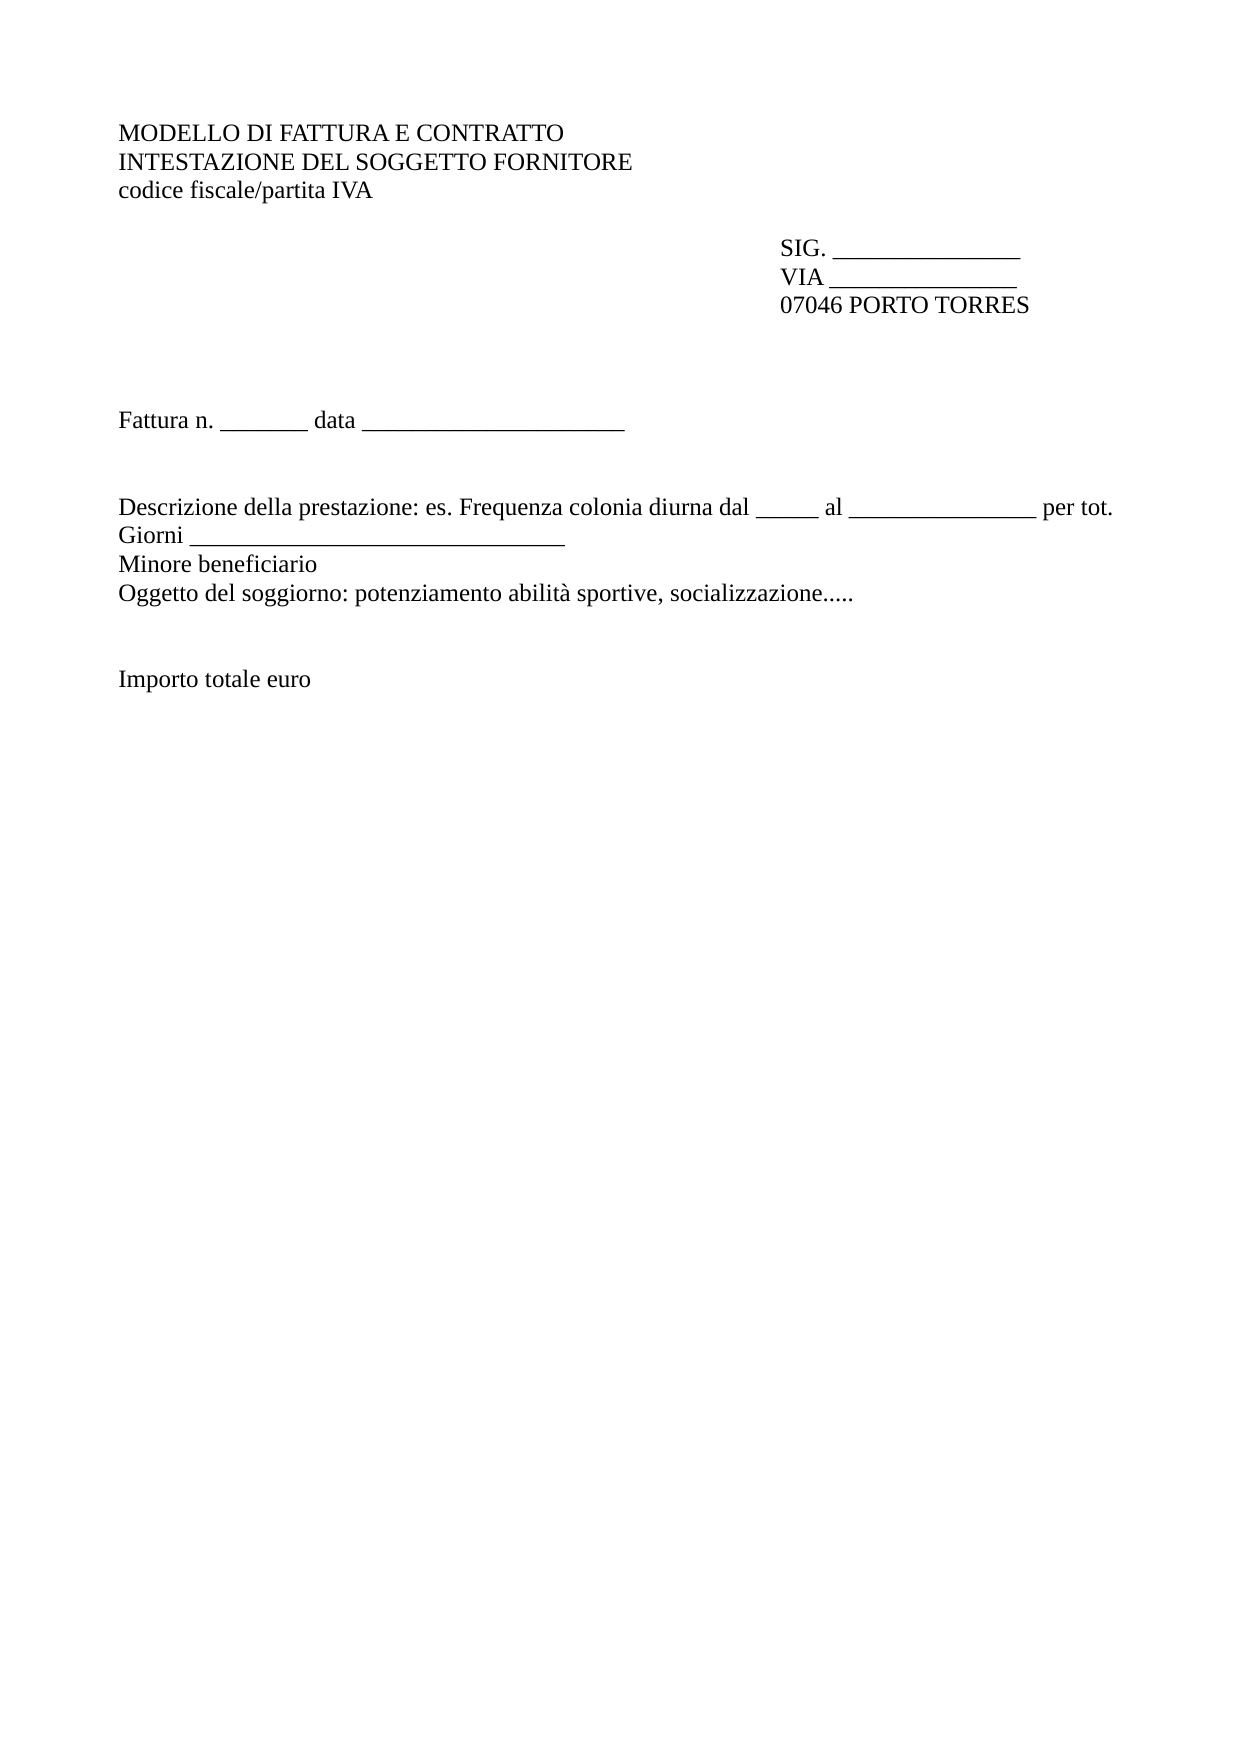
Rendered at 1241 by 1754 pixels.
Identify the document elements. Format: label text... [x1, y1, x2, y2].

text Oggetto del soggiorno: potenziamento abilità sportive, socializzazione..... [118, 578, 1122, 607]
text SIG. _______________ [118, 233, 1122, 262]
text Minore beneficiario [118, 549, 1122, 578]
text 07046 PORTO TORRES [118, 291, 1122, 319]
text VIA _______________ [118, 262, 1122, 291]
text Descrizione della prestazione: es. Frequenza colonia diurna dal _____ al _______________ per tot. Giorni ______________________________ [118, 492, 1122, 549]
text codice fiscale/partita IVA [118, 176, 1122, 204]
text Fattura n. _______ data _____________________ [118, 406, 1122, 434]
text INTESTAZIONE DEL SOGGETTO FORNITORE [118, 147, 1122, 176]
text Importo totale euro [118, 664, 1122, 693]
text MODELLO DI FATTURA E CONTRATTO [118, 118, 1122, 147]
